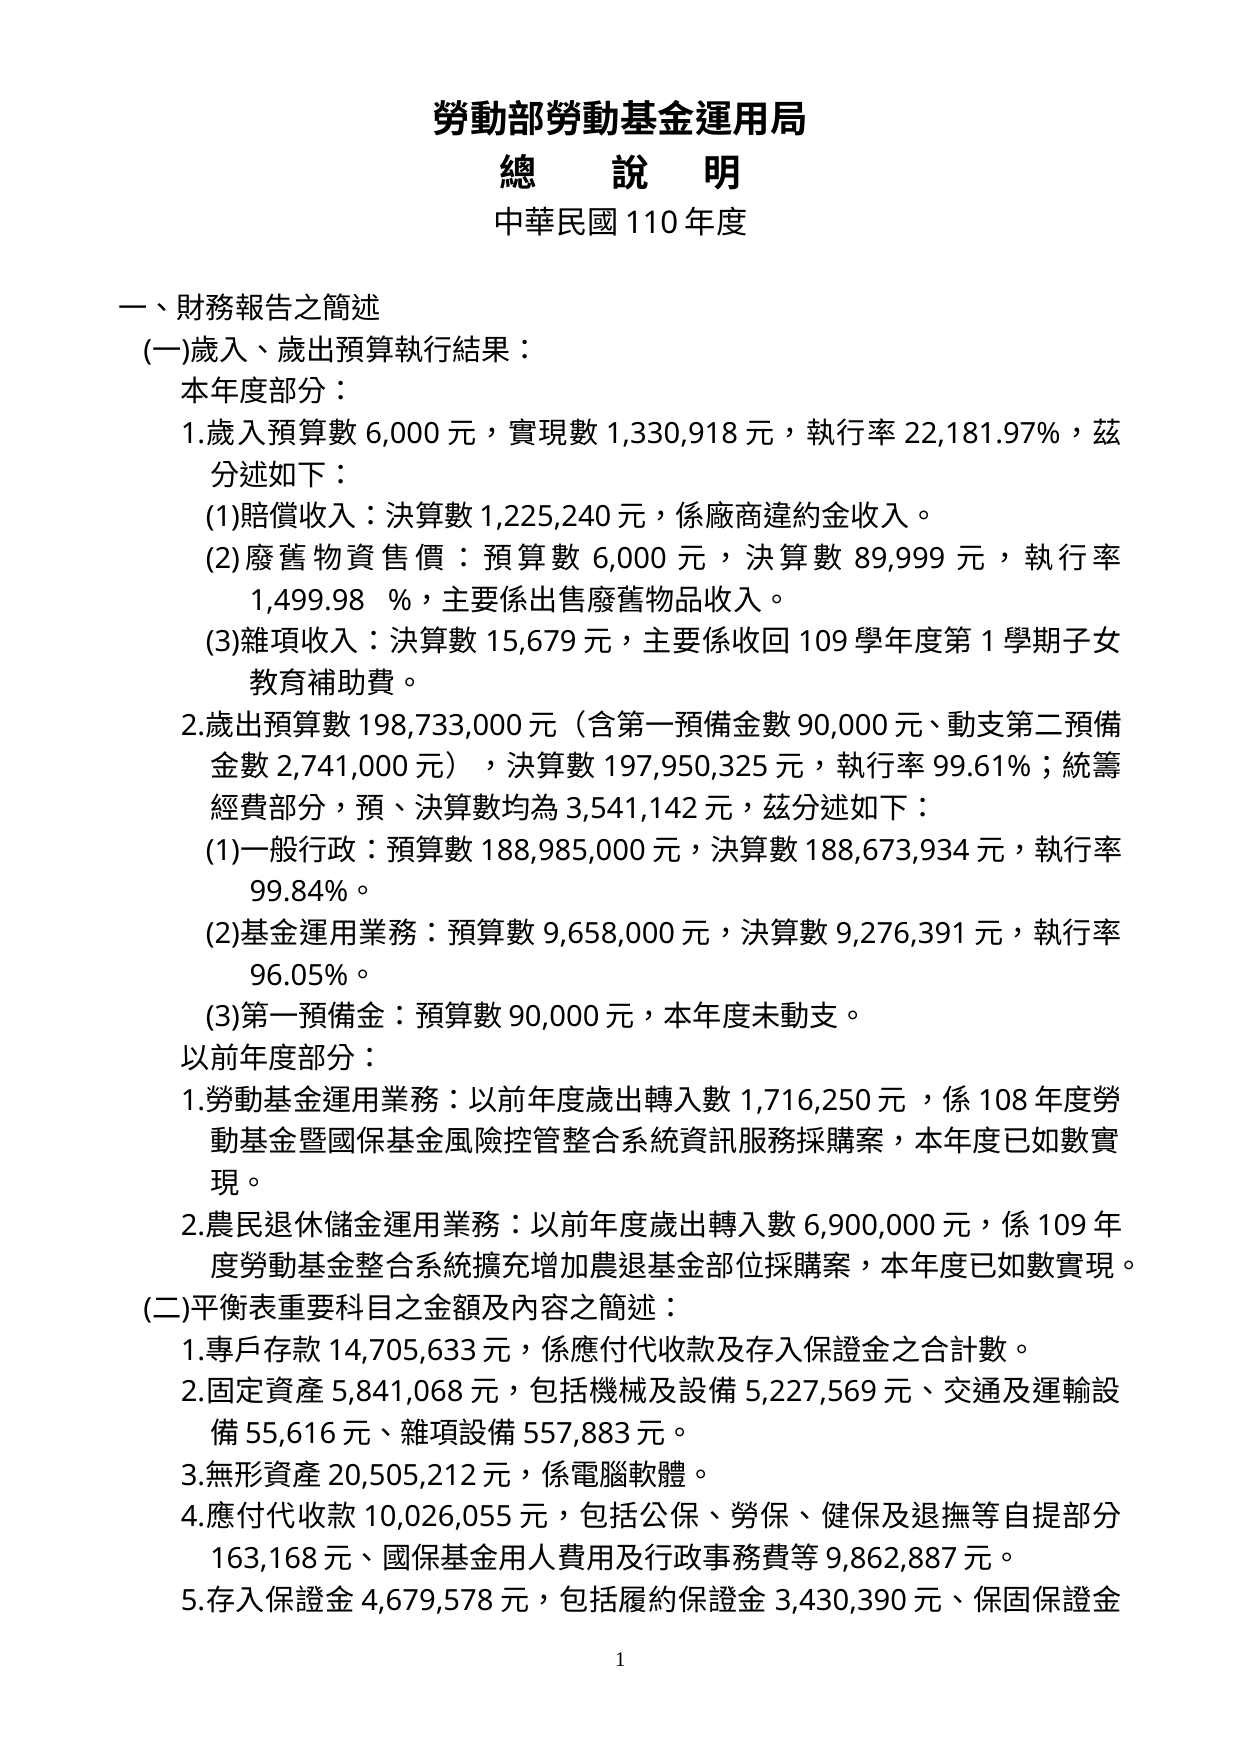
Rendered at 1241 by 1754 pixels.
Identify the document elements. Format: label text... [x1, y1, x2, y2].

text 2.歲出預算數198,733,000元（含第一預備金數90,000元、動支第二預備金數2,741,000元），決算數197,950,325元，執行率99.61%；統籌經費部分，預、決算數均為3,541,142元，茲分述如下： [181, 702, 1122, 827]
text 1.歲入預算數6,000元，實現數1,330,918元，執行率22,181.97%，茲分述如下： [181, 410, 1122, 493]
text (一)歲入、歲出預算執行結果： [143, 327, 1122, 368]
text 本年度部分： [181, 368, 1122, 410]
text 3.無形資產20,505,212元，係電腦軟體。 [181, 1452, 1122, 1493]
text (2)廢舊物資售價：預算數6,000元，決算數89,999元，執行率1,499.98 %，主要係出售廢舊物品收入。 [206, 535, 1122, 618]
text 1.勞動基金運用業務：以前年度歲出轉入數1,716,250元 ，係108年度勞動基金暨國保基金風險控管整合系統資訊服務採購案，本年度已如數實現。 [181, 1077, 1122, 1202]
text 4.應付代收款10,026,055元，包括公保、勞保、健保及退撫等自提部分163,168元、國保基金用人費用及行政事務費等9,862,887元。 [181, 1493, 1122, 1577]
text (1)賠償收入：決算數1,225,240元，係廠商違約金收入。 [206, 493, 1122, 535]
text 1.專戶存款14,705,633元，係應付代收款及存入保證金之合計數。 [181, 1327, 1122, 1368]
text (二)平衡表重要科目之金額及內容之簡述： [143, 1285, 1122, 1327]
text 一、財務報告之簡述 [118, 285, 1122, 327]
text 以前年度部分： [181, 1035, 1122, 1077]
text (2)基金運用業務：預算數9,658,000元，決算數9,276,391元，執行率96.05%。 [206, 910, 1122, 993]
text 2.固定資產5,841,068元，包括機械及設備5,227,569元、交通及運輸設備55,616元、雜項設備557,883元。 [181, 1368, 1122, 1452]
text 5.存入保證金4,679,578元，包括履約保證金3,430,390元、保固保證金 [181, 1577, 1122, 1618]
text (3)第一預備金：預算數90,000元，本年度未動支。 [206, 993, 1122, 1035]
text (1)一般行政：預算數188,985,000元，決算數188,673,934元，執行率99.84%。 [206, 827, 1122, 910]
text (3)雜項收入：決算數15,679元，主要係收回109學年度第1學期子女教育補助費。 [206, 618, 1122, 702]
text 2.農民退休儲金運用業務：以前年度歲出轉入數6,900,000元，係109年度勞動基金整合系統擴充增加農退基金部位採購案，本年度已如數實現。 [181, 1202, 1122, 1285]
